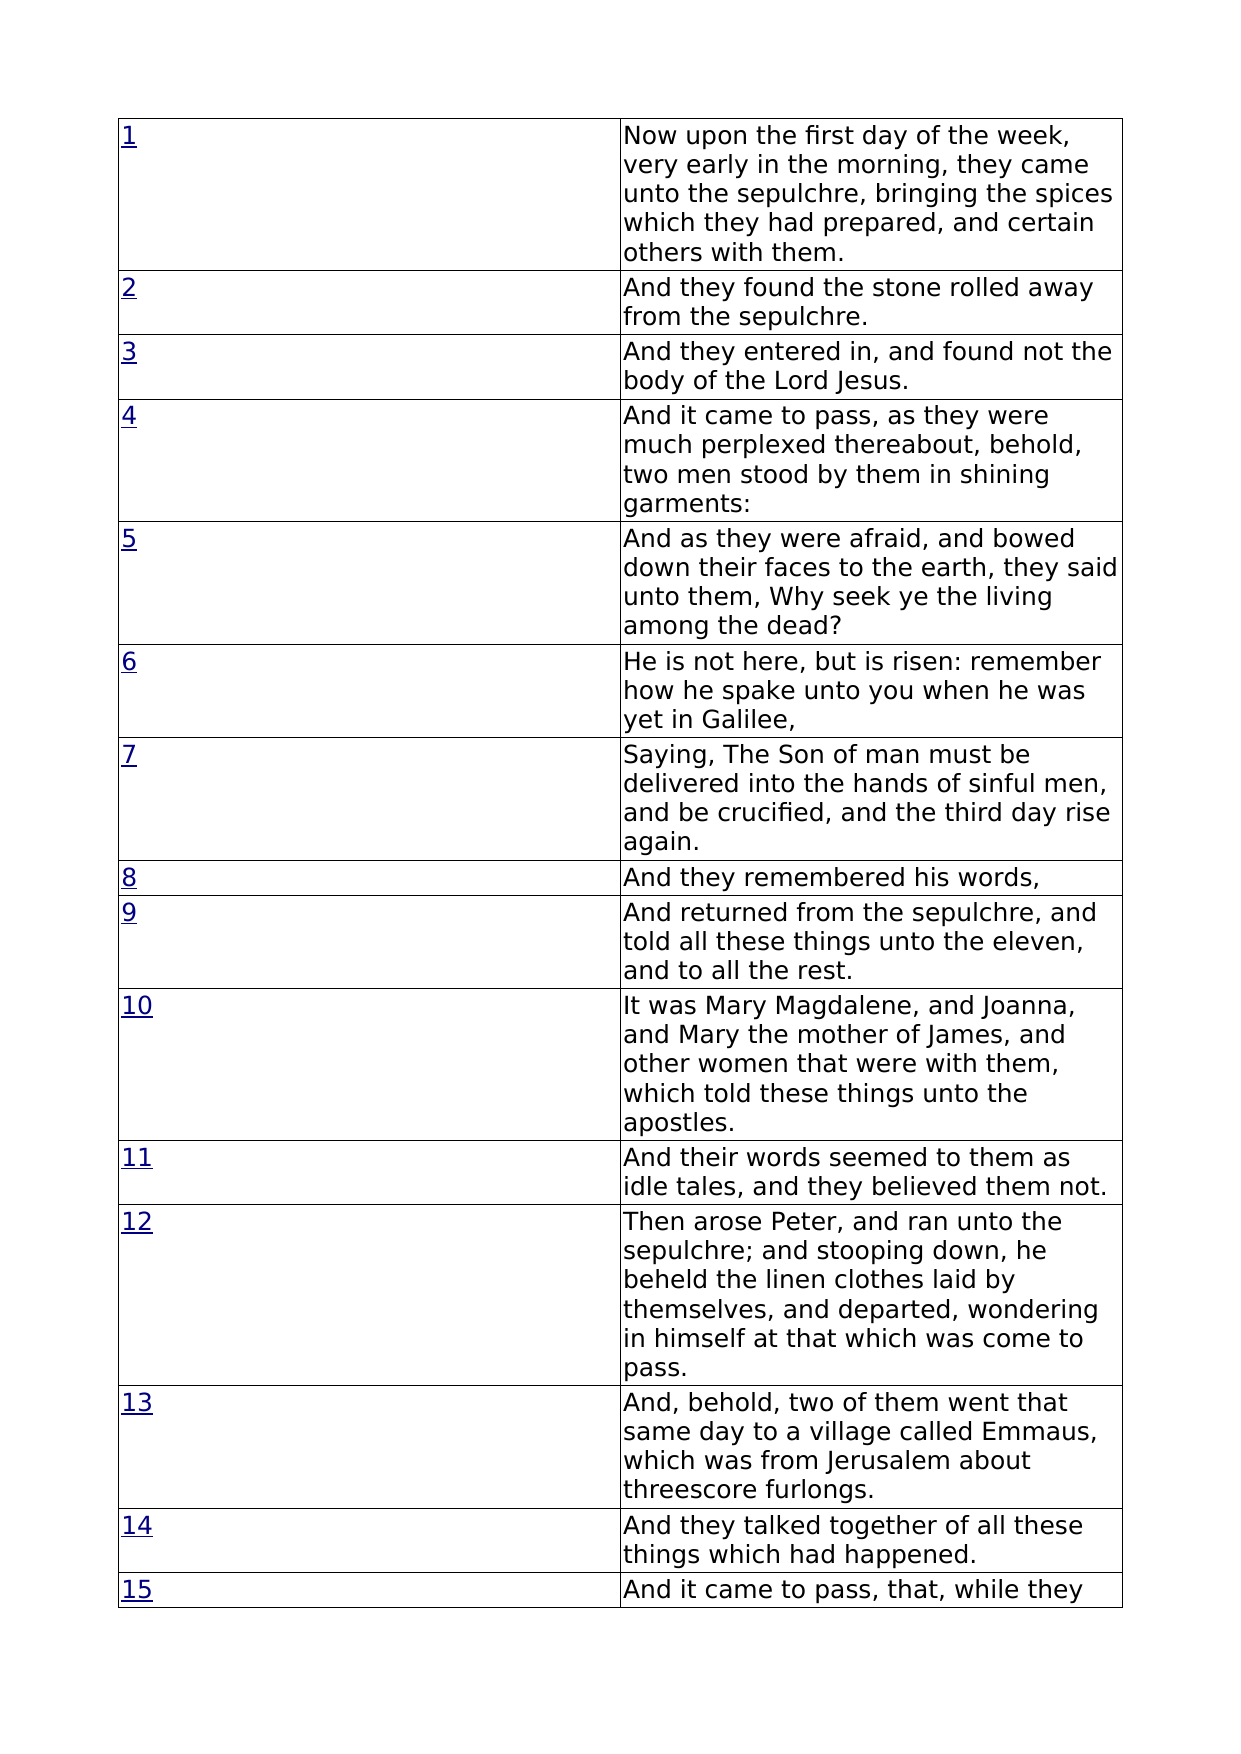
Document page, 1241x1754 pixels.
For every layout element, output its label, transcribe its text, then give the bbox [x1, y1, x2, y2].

table_cell And they found the stone rolled away from the sepulchre. [621, 271, 1122, 334]
table_cell 12 [119, 1205, 620, 1385]
table_cell And it came to pass, that, while they [621, 1573, 1122, 1607]
table_header Now upon the first day of the week, very early in the morning, they came unto the sepulchre, bringing the spices which they had prepared, and certain others with them. [621, 119, 1122, 270]
table_cell 7 [119, 738, 620, 860]
table_cell It was Mary Magdalene, and Joanna, and Mary the mother of James, and other women that were with them, which told these things unto the apostles. [621, 989, 1122, 1140]
table_cell 2 [119, 271, 620, 334]
table_header 1 [119, 119, 620, 270]
table_cell He is not here, but is risen: remember how he spake unto you when he was yet in Galilee, [621, 645, 1122, 737]
table_cell 6 [119, 645, 620, 737]
table_cell 5 [119, 522, 620, 644]
table_cell And, behold, two of them went that same day to a village called Emmaus, which was from Jerusalem about threescore furlongs. [621, 1386, 1122, 1508]
table_cell And they talked together of all these things which had happened. [621, 1509, 1122, 1572]
table_cell 11 [119, 1141, 620, 1204]
table_cell And it came to pass, as they were much perplexed thereabout, behold, two men stood by them in shining garments: [621, 400, 1122, 521]
table_cell 8 [119, 861, 620, 895]
table_cell 15 [119, 1573, 620, 1607]
table_cell 4 [119, 400, 620, 521]
table_cell 9 [119, 896, 620, 988]
table_cell And as they were afraid, and bowed down their faces to the earth, they said unto them, Why seek ye the living among the dead? [621, 522, 1122, 644]
table_cell And their words seemed to them as idle tales, and they believed them not. [621, 1141, 1122, 1204]
table_cell Saying, The Son of man must be delivered into the hands of sinful men, and be crucified, and the third day rise again. [621, 738, 1122, 860]
table_cell And returned from the sepulchre, and told all these things unto the eleven, and to all the rest. [621, 896, 1122, 988]
table_cell And they entered in, and found not the body of the Lord Jesus. [621, 335, 1122, 398]
table_cell 10 [119, 989, 620, 1140]
table_cell And they remembered his words, [621, 861, 1122, 895]
table_cell 13 [119, 1386, 620, 1508]
table_cell Then arose Peter, and ran unto the sepulchre; and stooping down, he beheld the linen clothes laid by themselves, and departed, wondering in himself at that which was come to pass. [621, 1205, 1122, 1385]
table_cell 3 [119, 335, 620, 398]
table_cell 14 [119, 1509, 620, 1572]
